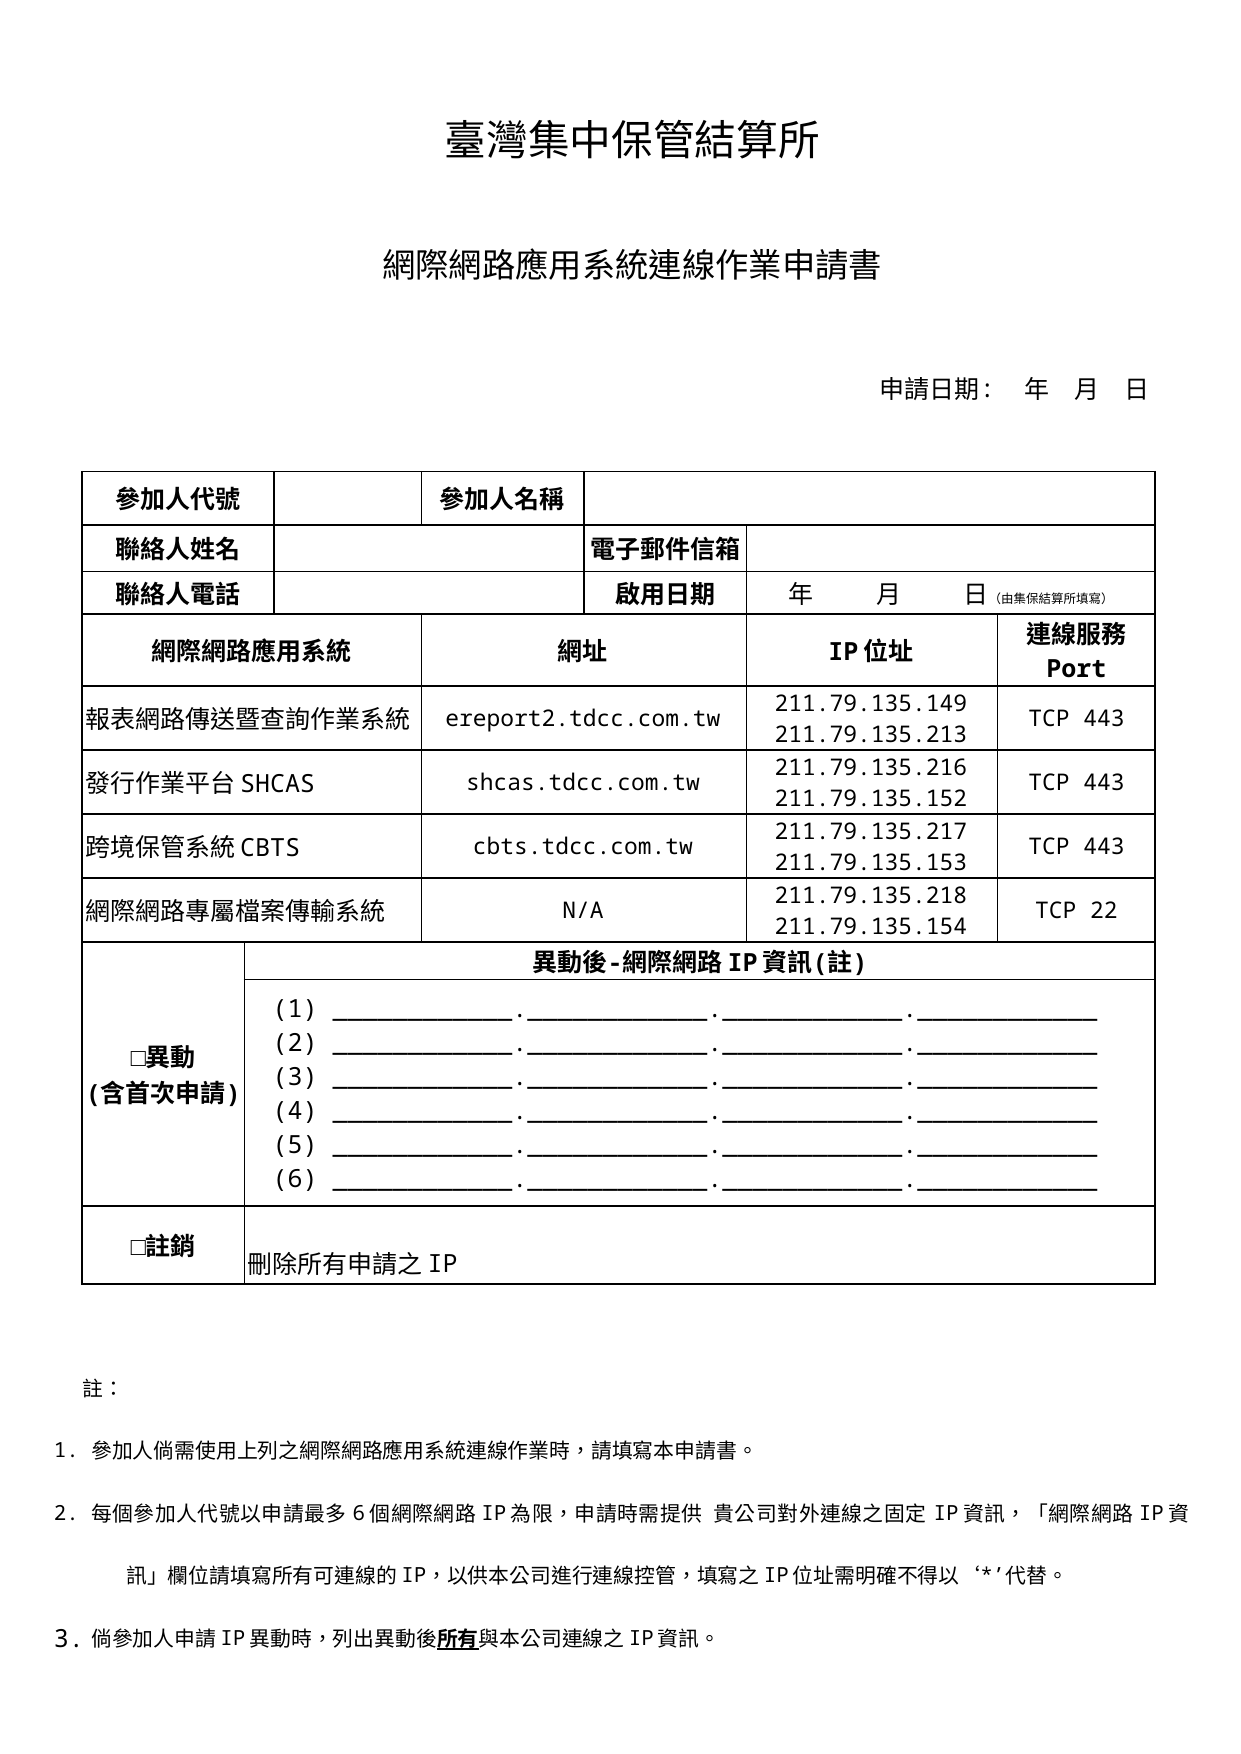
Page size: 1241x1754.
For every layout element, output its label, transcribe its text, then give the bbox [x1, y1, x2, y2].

text 網際網路應用系統連線作業申請書 [83, 221, 1181, 283]
table_cell 年 月 日（由集保結算所填寫） [747, 572, 1154, 613]
text 申請日期: 年 月 日 [83, 346, 1181, 408]
table_cell ____________.____________.____________.____________ ____________.____________.____________.____________ ____________.____________.____________.____________ ____________.____________.____________.____________ ____________.____________.____________.____________ ____________.____________.____________.____________ [245, 980, 1154, 1205]
table_cell 啟用日期 [585, 572, 746, 613]
table_header 參加人代號 [83, 472, 273, 524]
table_cell 211.79.135.217 211.79.135.153 [747, 815, 997, 877]
table_cell [747, 526, 1154, 571]
list 參加人倘需使用上列之網際網路應用系統連線作業時，請填寫本申請書。 [83, 1408, 1190, 1471]
list 每個參加人代號以申請最多6個網際網路IP為限，申請時需提供 貴公司對外連線之固定IP資訊，「網際網路IP資訊」欄位請填寫所有可連線的IP，以供本公司進行連線控管，填寫之IP位址需明確不得以‘*’代替。 [83, 1471, 1190, 1596]
table_cell IP位址 [747, 615, 997, 685]
table_cell 報表網路傳送暨查詢作業系統 [83, 687, 421, 749]
table_cell 連線服務 Port [998, 615, 1154, 685]
table_cell 電子郵件信箱 [585, 526, 746, 571]
list 倘參加人申請IP異動時，列出異動後所有與本公司連線之IP資訊。 [83, 1596, 1190, 1658]
table_cell 211.79.135.216 211.79.135.152 [747, 751, 997, 813]
table_cell TCP 443 [998, 751, 1154, 813]
table_cell 跨境保管系統CBTS [83, 815, 421, 877]
table_cell 網際網路應用系統 [83, 615, 421, 685]
table_header [585, 472, 1154, 524]
table_cell TCP 443 [998, 815, 1154, 877]
table_cell ereport2.tdcc.com.tw [422, 687, 746, 749]
table_cell shcas.tdcc.com.tw [422, 751, 746, 813]
table_cell 網址 [422, 615, 746, 685]
table_cell [275, 572, 583, 613]
table_cell □註銷 [83, 1207, 244, 1283]
table_cell TCP 443 [998, 687, 1154, 749]
table_cell 聯絡人電話 [83, 572, 273, 613]
table_cell TCP 22 [998, 879, 1154, 941]
table_cell 發行作業平台SHCAS [83, 751, 421, 813]
table_cell 211.79.135.149 211.79.135.213 [747, 687, 997, 749]
text 註： [83, 1346, 1190, 1408]
table_cell 異動後-網際網路IP資訊(註) [245, 943, 1154, 979]
table_cell [275, 526, 583, 571]
table_cell 聯絡人姓名 [83, 526, 273, 571]
table_cell 211.79.135.218 211.79.135.154 [747, 879, 997, 941]
table_header 參加人名稱 [422, 472, 583, 524]
text 臺灣集中保管結算所 [83, 96, 1181, 158]
table_header [275, 472, 421, 524]
table_cell N/A [422, 879, 746, 941]
table_cell 刪除所有申請之IP [245, 1207, 1154, 1283]
table_cell □異動 (含首次申請) [83, 943, 244, 1205]
table_cell 網際網路專屬檔案傳輸系統 [83, 879, 421, 941]
table_cell cbts.tdcc.com.tw [422, 815, 746, 877]
